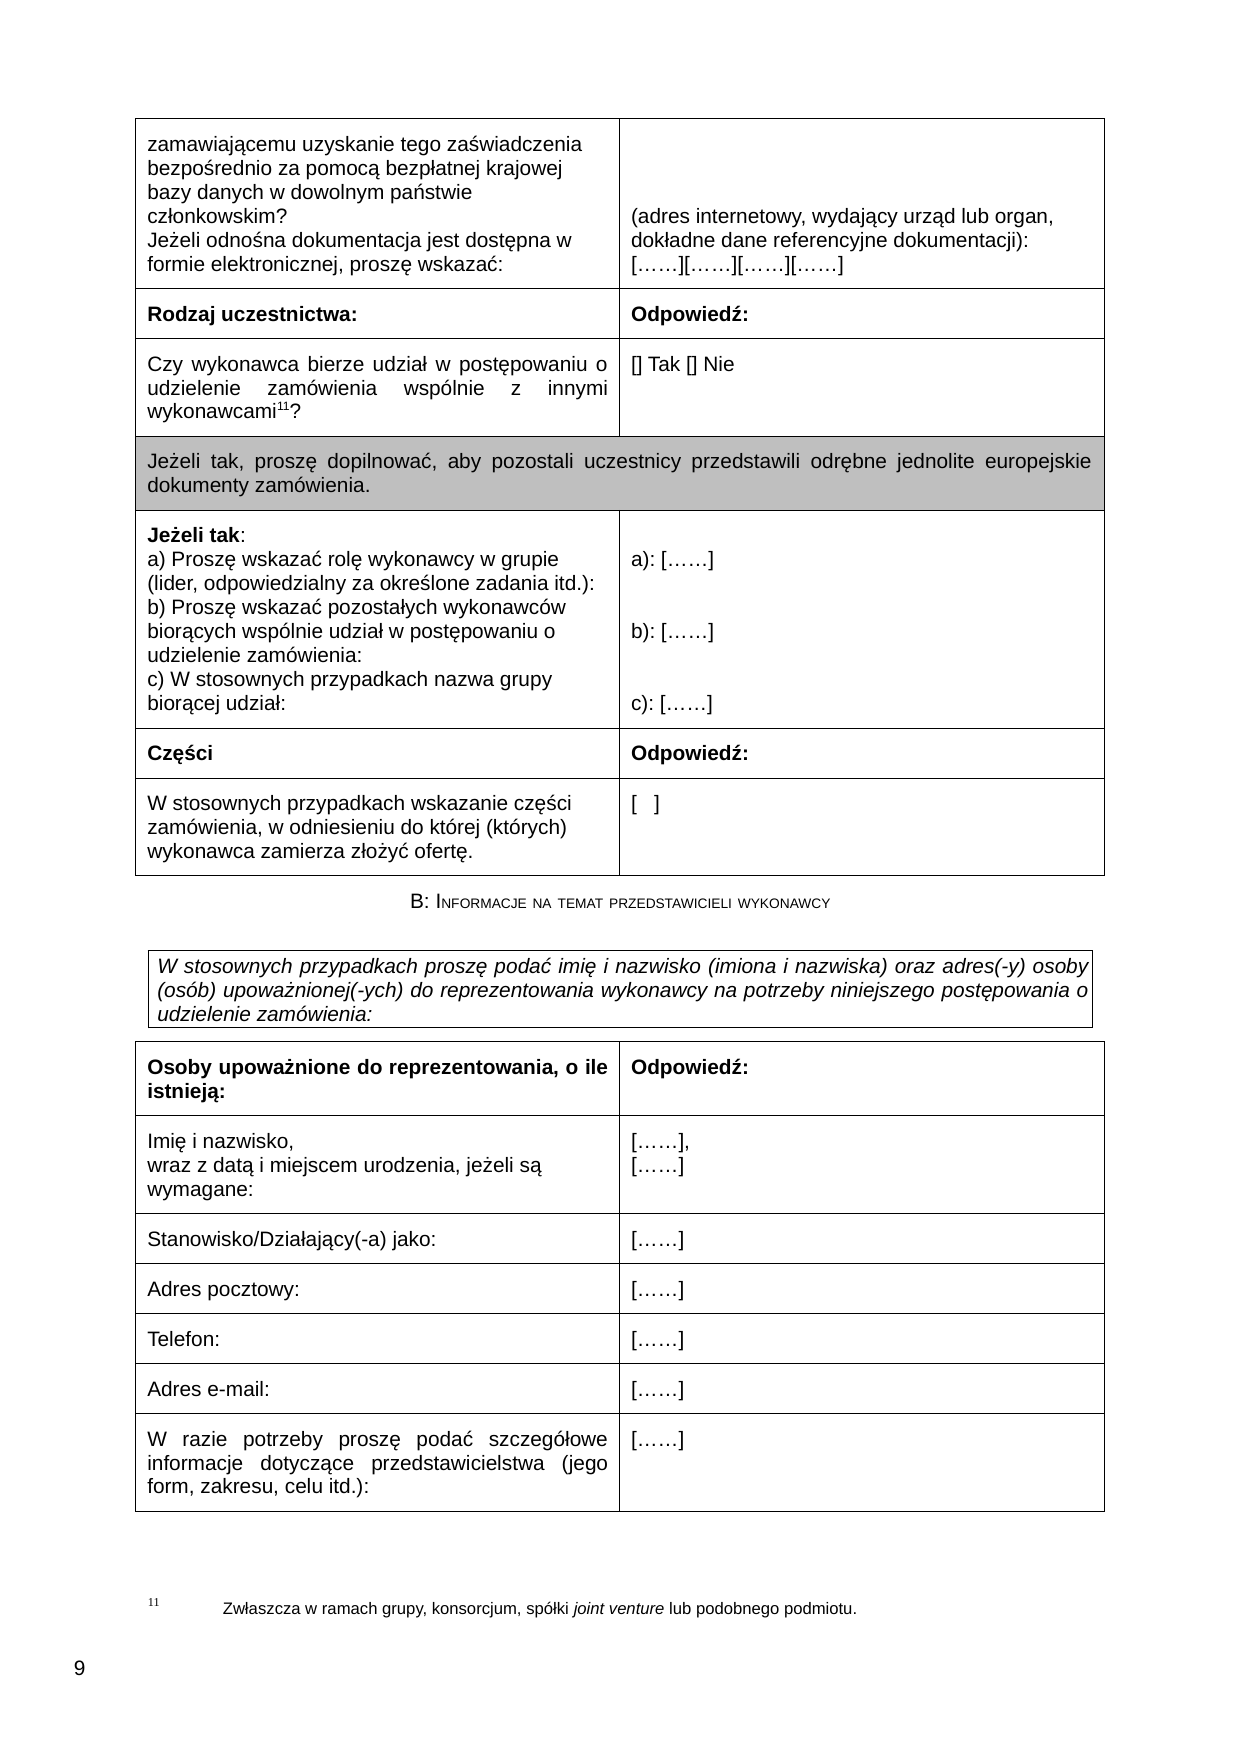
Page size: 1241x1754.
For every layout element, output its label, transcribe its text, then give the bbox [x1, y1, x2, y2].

text W stosownych przypadkach proszę podać imię i nazwisko (imiona i nazwiska) oraz adres(-y) osoby (osób) upoważnionej(-ych) do reprezentowania wykonawcy na potrzeby niniejszego postępowania o udzielenie zamówienia: [149, 951, 1092, 1027]
table_cell Jeżeli tak: a) Proszę wskazać rolę wykonawcy w grupie (lider, odpowiedzialny za określone zadania itd.): b) Proszę wskazać pozostałych wykonawców biorących wspólnie udział w postępowaniu o udzielenie zamówienia: c) W stosownych przypadkach nazwa grupy biorącej udział: [136, 511, 619, 727]
table_cell [] Tak [] Nie [620, 339, 1104, 436]
table_header Odpowiedź: [620, 1042, 1104, 1115]
table_cell a): [……] b): [……] c): [……] [620, 511, 1104, 727]
table_cell [……] [620, 1214, 1104, 1263]
table_cell [……] [620, 1314, 1104, 1363]
table_cell Odpowiedź: [620, 729, 1104, 777]
table_cell Imię i nazwisko, wraz z datą i miejscem urodzenia, jeżeli są wymagane: [136, 1116, 619, 1213]
title B: Informacje na temat przedstawicieli wykonawcy [148, 889, 1093, 913]
table_cell Części [136, 729, 619, 777]
table_cell zamawiającemu uzyskanie tego zaświadczenia bezpośrednio za pomocą bezpłatnej krajowej bazy danych w dowolnym państwie członkowskim? Jeżeli odnośna dokumentacja jest dostępna w formie elektronicznej, proszę wskazać: [136, 119, 619, 288]
table_cell [……], [……] [620, 1116, 1104, 1213]
table_cell (adres internetowy, wydający urząd lub organ, dokładne dane referencyjne dokumentacji): [……][……][……][……] [620, 119, 1104, 288]
table_header Osoby upoważnione do reprezentowania, o ile istnieją: [136, 1042, 619, 1115]
table_cell Czy wykonawca bierze udział w postępowaniu o udzielenie zamówienia wspólnie z innymi wykonawcami? [136, 339, 619, 436]
table_cell [……] [620, 1264, 1104, 1313]
table_cell Stanowisko/Działający(-a) jako: [136, 1214, 619, 1263]
table_cell W razie potrzeby proszę podać szczegółowe informacje dotyczące przedstawicielstwa (jego form, zakresu, celu itd.): [136, 1414, 619, 1511]
table_cell W stosownych przypadkach wskazanie części zamówienia, w odniesieniu do której (których) wykonawca zamierza złożyć ofertę. [136, 779, 619, 875]
table_cell Telefon: [136, 1314, 619, 1363]
table_cell Adres e-mail: [136, 1364, 619, 1413]
table_cell [……] [620, 1414, 1104, 1511]
table_cell [ ] [620, 779, 1104, 875]
table_cell [……] [620, 1364, 1104, 1413]
table_cell Jeżeli tak, proszę dopilnować, aby pozostali uczestnicy przedstawili odrębne jednolite europejskie dokumenty zamówienia. [136, 437, 1104, 510]
table_cell Rodzaj uczestnictwa: [136, 289, 619, 338]
table_cell Adres pocztowy: [136, 1264, 619, 1313]
table_cell Odpowiedź: [620, 289, 1104, 338]
